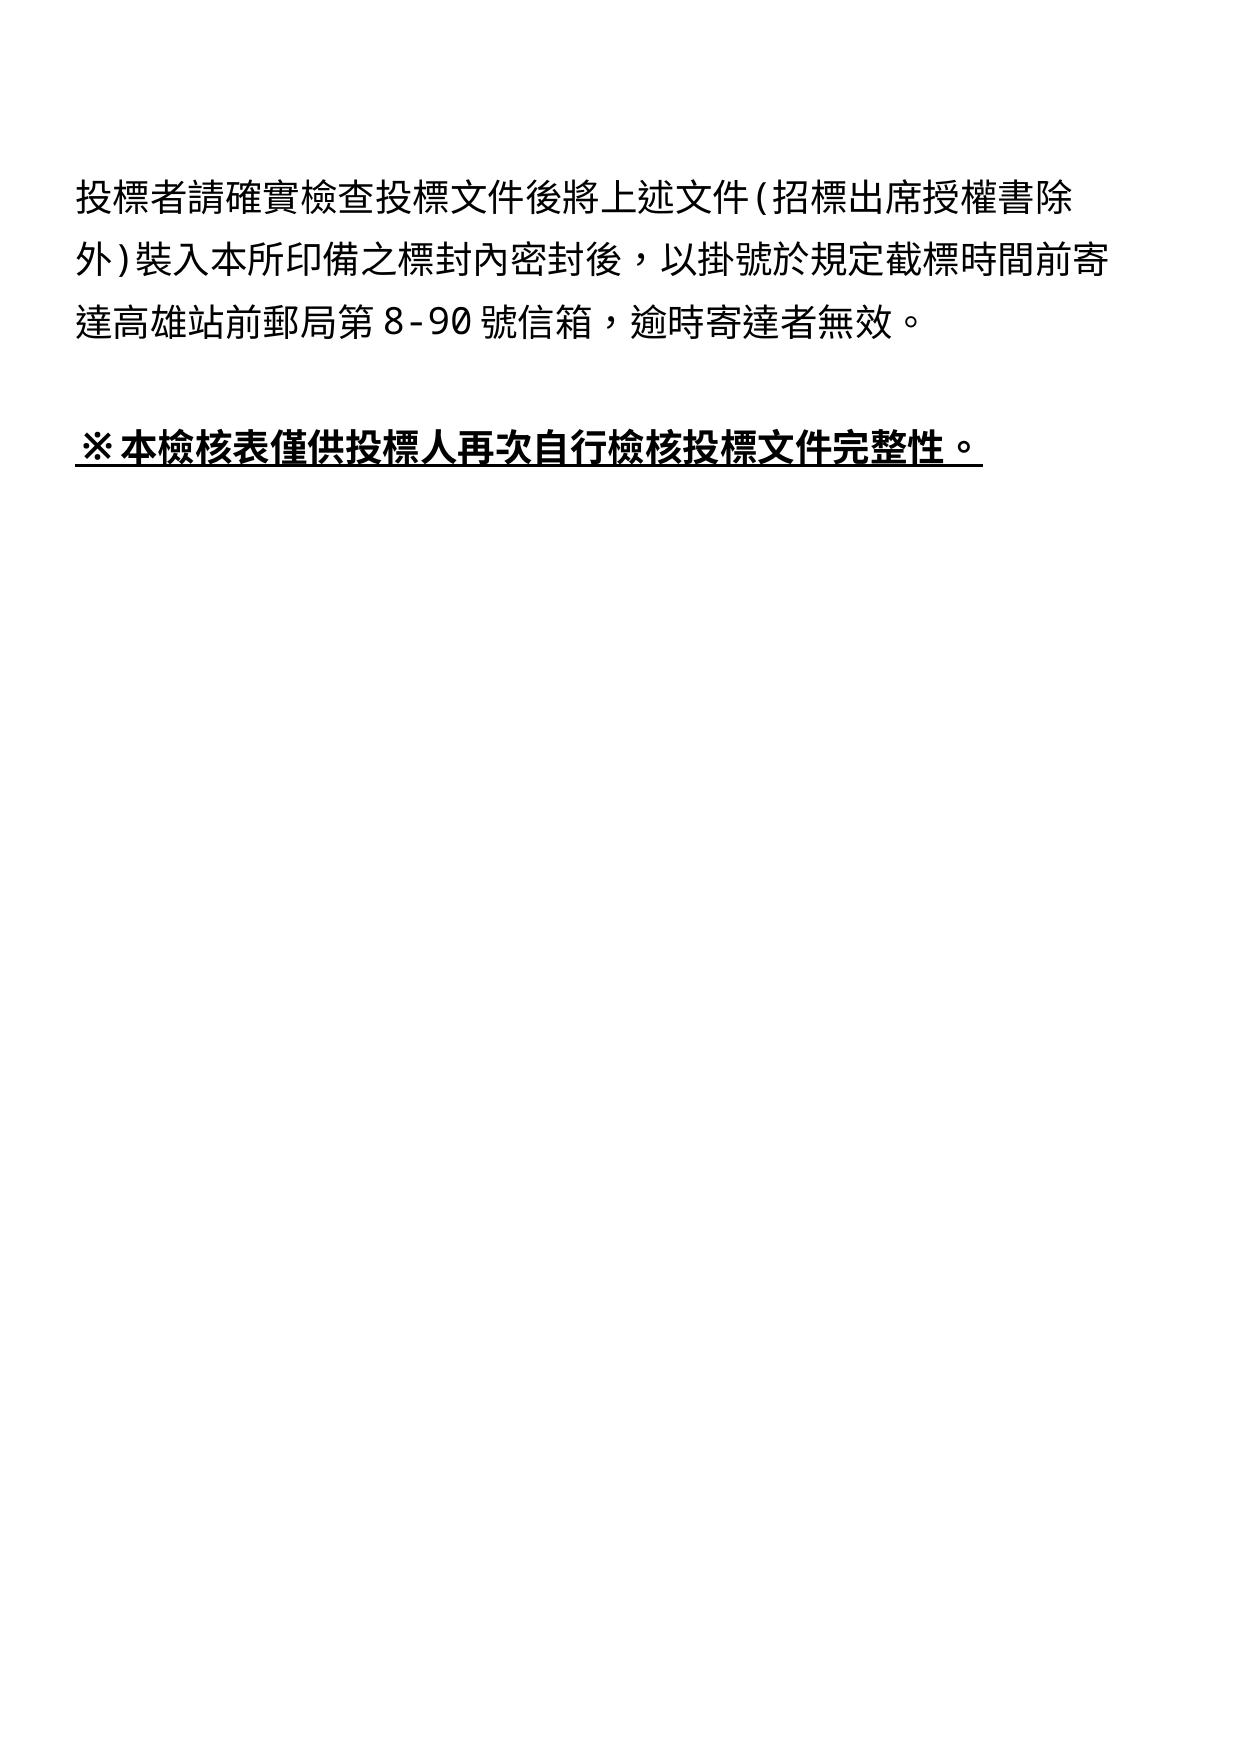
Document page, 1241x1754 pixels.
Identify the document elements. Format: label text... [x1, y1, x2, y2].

text ※本檢核表僅供投標人再次自行檢核投標文件完整性。 [75, 403, 1125, 466]
text 投標者請確實檢查投標文件後將上述文件(招標出席授權書除外)裝入本所印備之標封內密封後，以掛號於規定截標時間前寄達高雄站前郵局第8-90號信箱，逾時寄達者無效。 [75, 153, 1125, 341]
